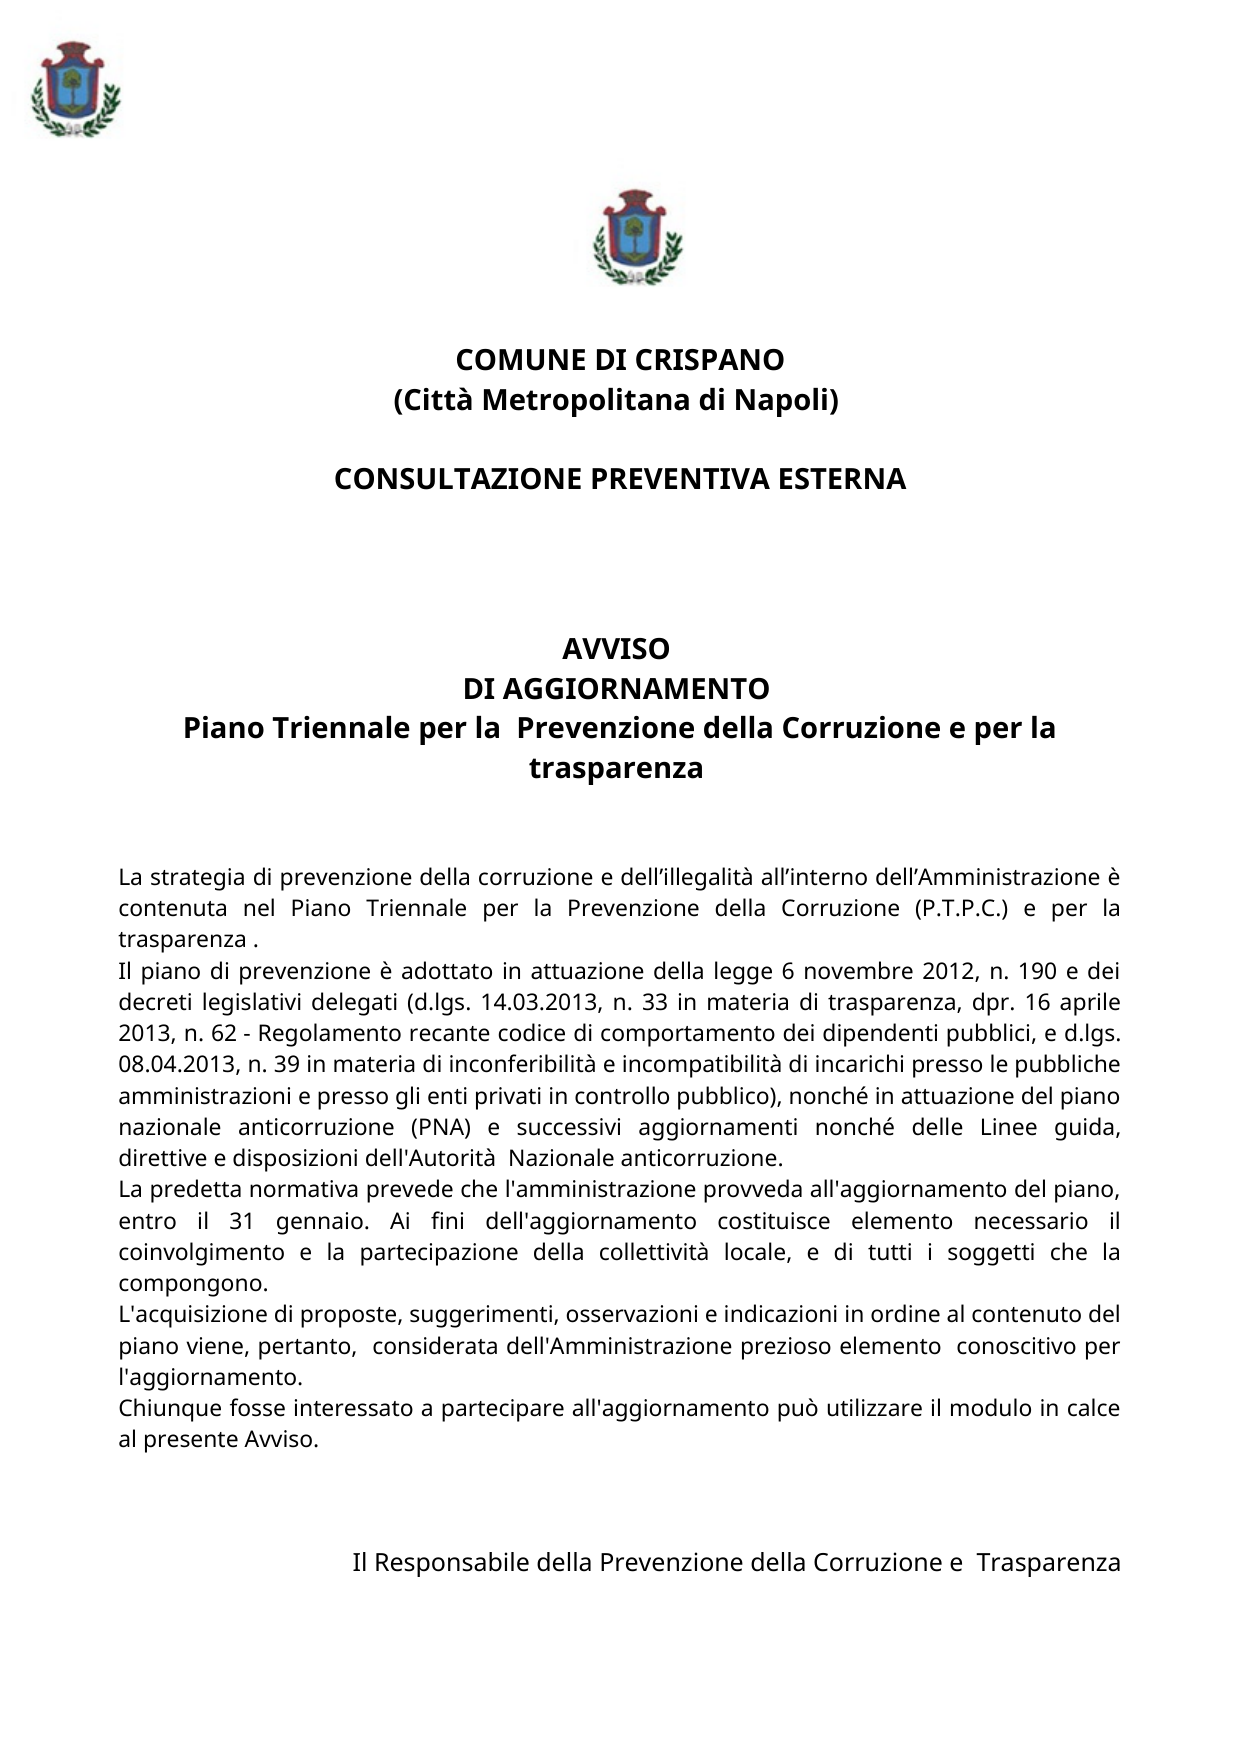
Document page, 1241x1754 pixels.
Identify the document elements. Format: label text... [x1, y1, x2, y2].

picture [0, 0, 136, 171]
text Il Responsabile della Prevenzione della Corruzione e Trasparenza [118, 1545, 1122, 1579]
text Chiunque fosse interessato a partecipare all'aggiornamento può utilizzare il modulo in calce al presente Avviso. [118, 1392, 1122, 1455]
text Piano Triennale per la Prevenzione della Corruzione e per la trasparenza [118, 708, 1122, 787]
text La predetta normativa prevede che l'amministrazione provveda all'aggiornamento del piano, entro il 31 gennaio. Ai fini dell'aggiornamento costituisce elemento necessario il coinvolgimento e la partecipazione della collettività locale, e di tutti i soggetti che la compongono. [118, 1173, 1122, 1298]
text COMUNE DI CRISPANO [118, 339, 1122, 379]
picture [562, 147, 698, 319]
text La strategia di prevenzione della corruzione e dell’illegalità all’interno dell’Amministrazione è contenuta nel Piano Triennale per la Prevenzione della Corruzione (P.T.P.C.) e per la trasparenza . [118, 861, 1122, 955]
text AVVISO [118, 628, 1122, 668]
text Il piano di prevenzione è adottato in attuazione della legge 6 novembre 2012, n. 190 e dei decreti legislativi delegati (d.lgs. 14.03.2013, n. 33 in materia di trasparenza, dpr. 16 aprile 2013, n. 62 - Regolamento recante codice di comportamento dei dipendenti pubblici, e d.lgs. 08.04.2013, n. 39 in materia di inconferibilità e incompatibilità di incarichi presso le pubbliche amministrazioni e presso gli enti privati in controllo pubblico), nonché in attuazione del piano nazionale anticorruzione (PNA) e successivi aggiornamenti nonché delle Linee guida, direttive e disposizioni dell'Autorità Nazionale anticorruzione. [118, 955, 1122, 1173]
text DI AGGIORNAMENTO [118, 668, 1122, 708]
text CONSULTAZIONE PREVENTIVA ESTERNA [118, 458, 1122, 498]
text (Città Metropolitana di Napoli) [118, 379, 1122, 418]
text L'acquisizione di proposte, suggerimenti, osservazioni e indicazioni in ordine al contenuto del piano viene, pertanto, considerata dell'Amministrazione prezioso elemento conoscitivo per l'aggiornamento. [118, 1298, 1122, 1392]
